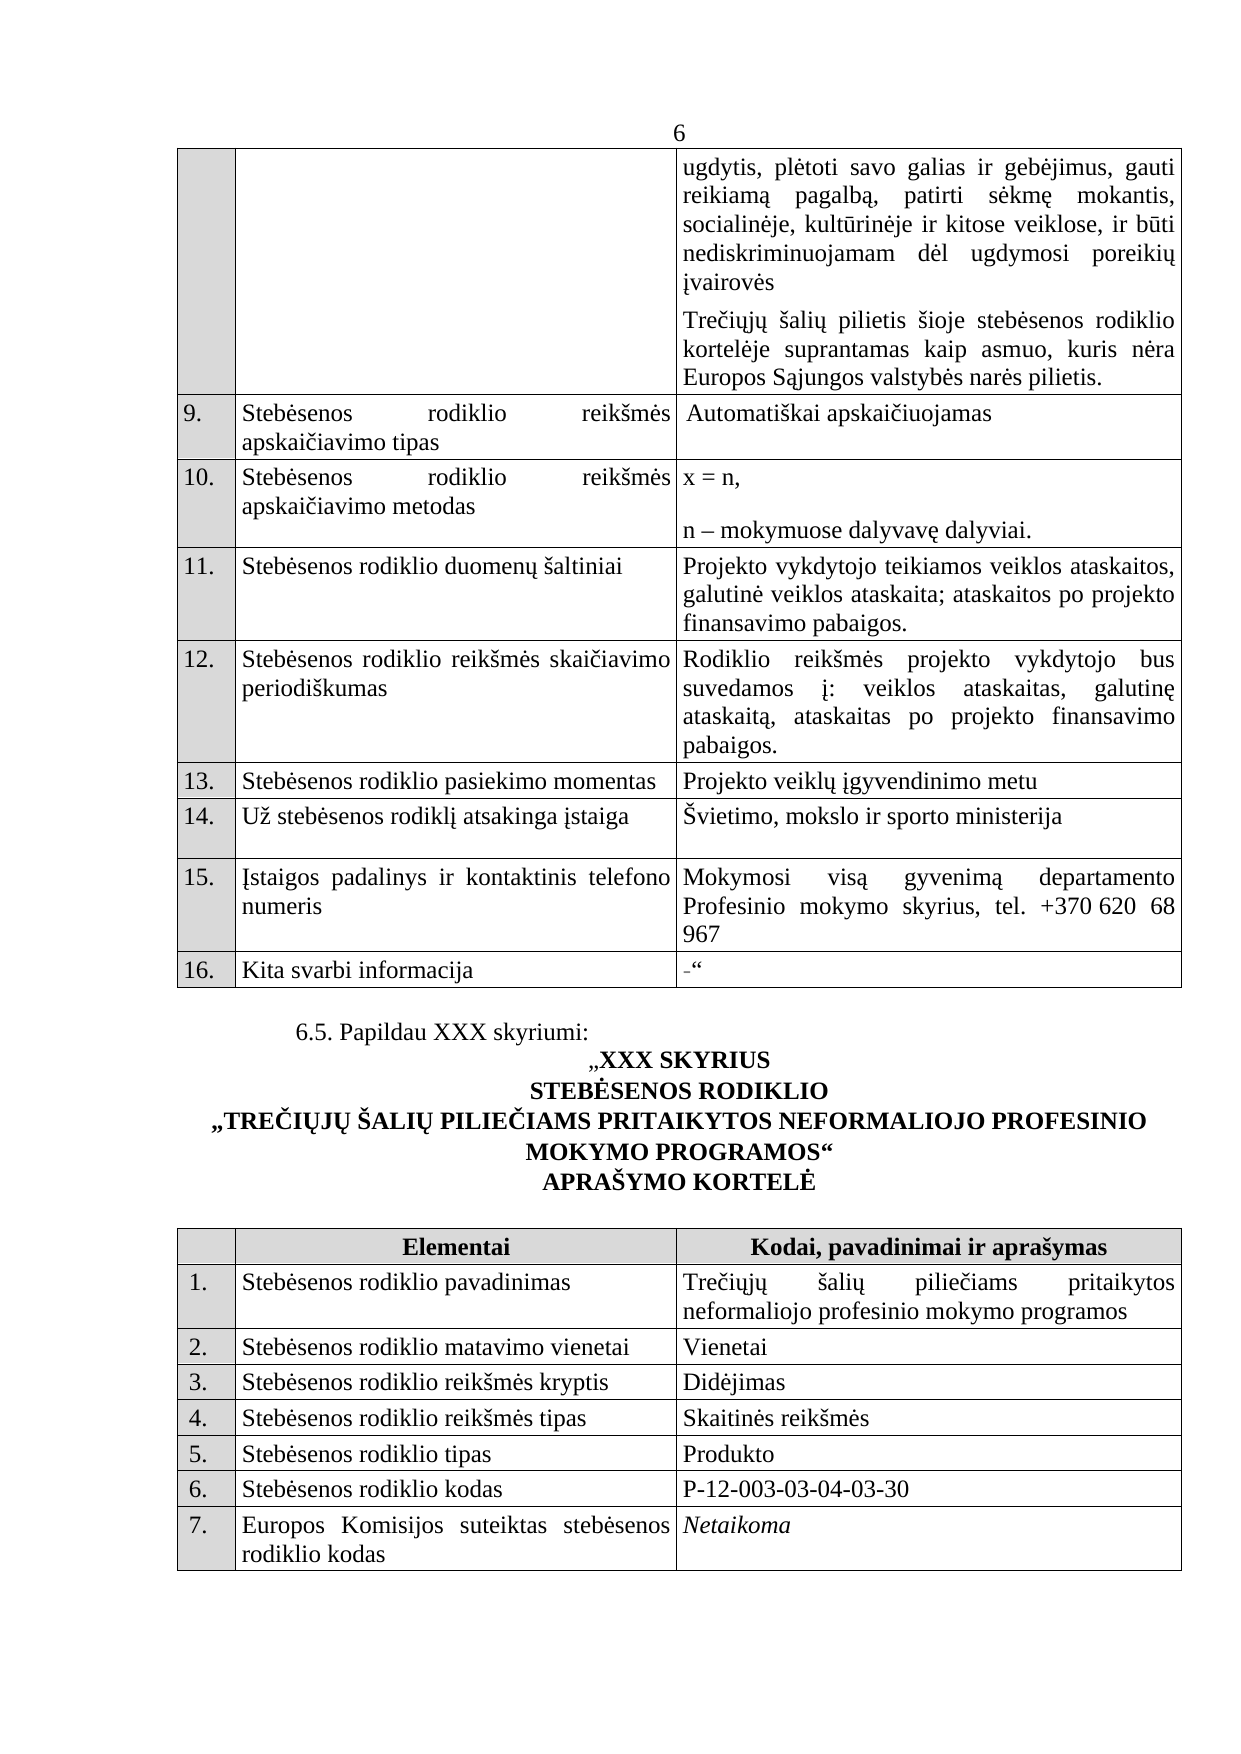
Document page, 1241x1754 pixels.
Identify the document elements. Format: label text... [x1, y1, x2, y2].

table_cell [236, 149, 676, 394]
table_cell Produkto [677, 1436, 1181, 1470]
table_cell 14. [178, 799, 235, 858]
table_cell Stebėsenos rodiklio reikšmės apskaičiavimo metodas [236, 460, 676, 547]
table_cell Stebėsenos rodiklio tipas [236, 1436, 676, 1470]
table_cell Europos Komisijos suteiktas stebėsenos rodiklio kodas [236, 1507, 676, 1570]
table_cell Už stebėsenos rodiklį atsakinga įstaiga [236, 799, 676, 858]
table_cell [178, 149, 235, 394]
subtitle aprašymo kortelė [177, 1167, 1181, 1196]
table_cell Stebėsenos rodiklio duomenų šaltiniai [236, 548, 676, 640]
table_cell Vienetai [677, 1329, 1181, 1363]
table_cell Stebėsenos rodiklio kodas [236, 1471, 676, 1506]
table_cell 2. [178, 1329, 235, 1363]
table_cell Stebėsenos rodiklio reikšmės tipas [236, 1400, 676, 1435]
table_cell Netaikoma [677, 1507, 1181, 1570]
table_cell 4. [178, 1400, 235, 1435]
table_cell Stebėsenos rodiklio pasiekimo momentas [236, 763, 676, 797]
table_cell Mokymosi visą gyvenimą departamento Profesinio mokymo skyrius, tel. +370 620 68 967 [677, 859, 1181, 951]
table_cell Stebėsenos rodiklio pavadinimas [236, 1265, 676, 1328]
table_cell 7. [178, 1507, 235, 1570]
subtitle „XXX SKYRIUS [177, 1045, 1181, 1074]
table_cell Projekto veiklų įgyvendinimo metu [677, 763, 1181, 797]
table_cell Stebėsenos rodiklio reikšmės apskaičiavimo tipas [236, 395, 676, 458]
table_header Kodai, pavadinimai ir aprašymas [677, 1229, 1181, 1263]
table_cell 16. [178, 952, 235, 987]
table_cell 5. [178, 1436, 235, 1470]
table_cell 6. [178, 1471, 235, 1506]
text 6.5. Papildau XXX skyriumi: [295, 1017, 1181, 1045]
table_cell 3. [178, 1365, 235, 1399]
table_header Elementai [236, 1229, 676, 1263]
table_cell Švietimo, mokslo ir sporto ministerija [677, 799, 1181, 858]
table_cell 1. [178, 1265, 235, 1328]
table_cell 13. [178, 763, 235, 797]
table_cell 15. [178, 859, 235, 951]
table_cell Stebėsenos rodiklio reikšmės kryptis [236, 1365, 676, 1399]
subtitle Stebėsenos rodiklio [177, 1076, 1181, 1104]
table_cell P-12-003-03-04-03-30 [677, 1471, 1181, 1506]
table_cell Įstaigos padalinys ir kontaktinis telefono numeris [236, 859, 676, 951]
table_cell ugdytis, plėtoti savo galias ir gebėjimus, gauti reikiamą pagalbą, patirti sėkmę mokantis, socialinėje, kultūrinėje ir kitose veiklose, ir būti nediskriminuojamam dėl ugdymosi poreikių įvairovės Trečiųjų šalių pilietis šioje stebėsenos rodiklio kortelėje suprantamas kaip asmuo, kuris nėra Europos Sąjungos valstybės narės pilietis. [677, 149, 1181, 394]
table_cell Kita svarbi informacija [236, 952, 676, 987]
subtitle „TREČIŲJŲ ŠALIŲ PILIEČIAMS PRITAIKYTOS NEFORMALIOJO PROFESINIO MOKYMO PROGRAMOS“ [177, 1106, 1181, 1165]
table_cell -“ [677, 952, 1181, 987]
table_cell Stebėsenos rodiklio reikšmės skaičiavimo periodiškumas [236, 641, 676, 762]
table_cell Didėjimas [677, 1365, 1181, 1399]
table_header [178, 1229, 235, 1263]
table_cell 9. [178, 395, 235, 458]
table_cell 10. [178, 460, 235, 547]
table_cell 11. [178, 548, 235, 640]
table_cell x = n, n – mokymuose dalyvavę dalyviai. [677, 460, 1181, 547]
table_cell Trečiųjų šalių piliečiams pritaikytos neformaliojo profesinio mokymo programos [677, 1265, 1181, 1328]
table_cell Projekto vykdytojo teikiamos veiklos ataskaitos, galutinė veiklos ataskaita; ataskaitos po projekto finansavimo pabaigos. [677, 548, 1181, 640]
table_cell Stebėsenos rodiklio matavimo vienetai [236, 1329, 676, 1363]
table_cell Automatiškai apskaičiuojamas [677, 395, 1181, 458]
table_cell 12. [178, 641, 235, 762]
table_cell Skaitinės reikšmės [677, 1400, 1181, 1435]
table_cell Rodiklio reikšmės projekto vykdytojo bus suvedamos į: veiklos ataskaitas, galutinę ataskaitą, ataskaitas po projekto finansavimo pabaigos. [677, 641, 1181, 762]
